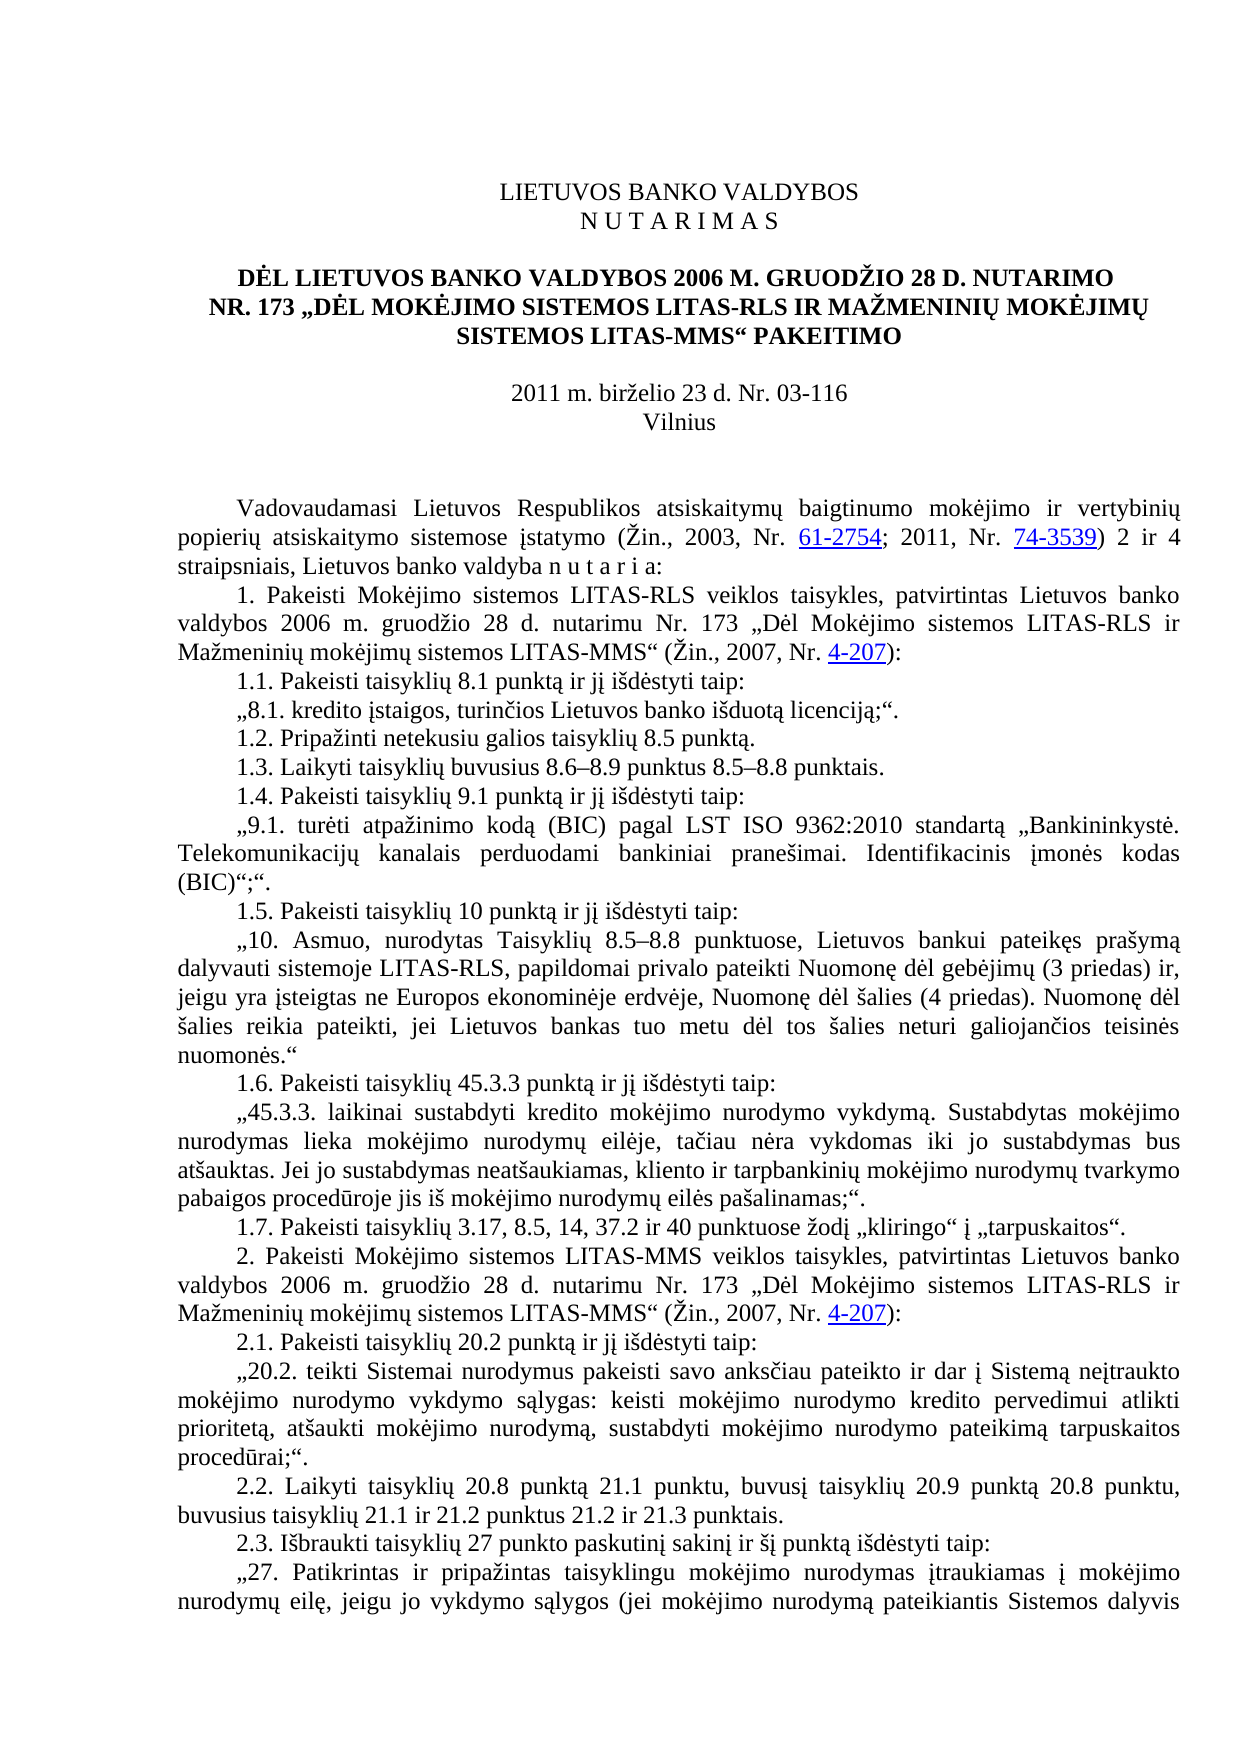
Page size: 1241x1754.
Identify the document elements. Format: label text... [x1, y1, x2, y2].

text „8.1. kredito įstaigos, turinčios Lietuvos banko išduotą licenciją;“. [177, 695, 1181, 723]
text 1.4. Pakeisti taisyklių 9.1 punktą ir jį išdėstyti taip: [177, 781, 1181, 810]
text Vadovaudamasi Lietuvos Respublikos atsiskaitymų baigtinumo mokėjimo ir vertybinių popierių atsiskaitymo sistemose įstatymo (Žin., 2003, Nr. 61-2754; 2011, Nr. 74-3539) 2 ir 4 straipsniais, Lietuvos banko valdyba nutaria: [177, 493, 1181, 580]
text LIETUVOS BANKO VALDYBOS [177, 177, 1181, 206]
text 2.3. Išbraukti taisyklių 27 punkto paskutinį sakinį ir šį punktą išdėstyti taip: [177, 1528, 1181, 1557]
text 1.1. Pakeisti taisyklių 8.1 punktą ir jį išdėstyti taip: [177, 666, 1181, 695]
text „10. Asmuo, nurodytas Taisyklių 8.5–8.8 punktuose, Lietuvos bankui pateikęs prašymą dalyvauti sistemoje LITAS-RLS, papildomai privalo pateikti Nuomonę dėl gebėjimų (3 priedas) ir, jeigu yra įsteigtas ne Europos ekonominėje erdvėje, Nuomonę dėl šalies (4 priedas). Nuomonę dėl šalies reikia pateikti, jei Lietuvos bankas tuo metu dėl tos šalies neturi galiojančios teisinės nuomonės.“ [177, 925, 1181, 1068]
text 1.5. Pakeisti taisyklių 10 punktą ir jį išdėstyti taip: [177, 896, 1181, 925]
text 2.2. Laikyti taisyklių 20.8 punktą 21.1 punktu, buvusį taisyklių 20.9 punktą 20.8 punktu, buvusius taisyklių 21.1 ir 21.2 punktus 21.2 ir 21.3 punktais. [177, 1471, 1181, 1528]
text „27. Patikrintas ir pripažintas taisyklingu mokėjimo nurodymas įtraukiamas į mokėjimo nurodymų eilę, jeigu jo vykdymo sąlygos (jei mokėjimo nurodymą pateikiantis Sistemos dalyvis [177, 1557, 1181, 1615]
text 1.7. Pakeisti taisyklių 3.17, 8.5, 14, 37.2 ir 40 punktuose žodį „kliringo“ į „tarpuskaitos“. [177, 1212, 1181, 1241]
text „9.1. turėti atpažinimo kodą (BIC) pagal LST ISO 9362:2010 standartą „Bankininkystė. Telekomunikacijų kanalais perduodami bankiniai pranešimai. Identifikacinis įmonės kodas (BIC)“;“. [177, 810, 1181, 896]
text 1.2. Pripažinti netekusiu galios taisyklių 8.5 punktą. [177, 723, 1181, 752]
text 2. Pakeisti Mokėjimo sistemos LITAS-MMS veiklos taisykles, patvirtintas Lietuvos banko valdybos 2006 m. gruodžio 28 d. nutarimu Nr. 173 „Dėl Mokėjimo sistemos LITAS-RLS ir Mažmeninių mokėjimų sistemos LITAS-MMS“ (Žin., 2007, Nr. 4-207): [177, 1241, 1181, 1327]
text Vilnius [177, 407, 1181, 436]
text 1. Pakeisti Mokėjimo sistemos LITAS-RLS veiklos taisykles, patvirtintas Lietuvos banko valdybos 2006 m. gruodžio 28 d. nutarimu Nr. 173 „Dėl Mokėjimo sistemos LITAS-RLS ir Mažmeninių mokėjimų sistemos LITAS-MMS“ (Žin., 2007, Nr. 4-207): [177, 580, 1181, 666]
text „45.3.3. laikinai sustabdyti kredito mokėjimo nurodymo vykdymą. Sustabdytas mokėjimo nurodymas lieka mokėjimo nurodymų eilėje, tačiau nėra vykdomas iki jo sustabdymas bus atšauktas. Jei jo sustabdymas neatšaukiamas, kliento ir tarpbankinių mokėjimo nurodymų tvarkymo pabaigos procedūroje jis iš mokėjimo nurodymų eilės pašalinamas;“. [177, 1097, 1181, 1212]
text 2011 m. birželio 23 d. Nr. 03-116 [177, 378, 1181, 407]
text 1.6. Pakeisti taisyklių 45.3.3 punktą ir jį išdėstyti taip: [177, 1068, 1181, 1097]
text 2.1. Pakeisti taisyklių 20.2 punktą ir jį išdėstyti taip: [177, 1327, 1181, 1356]
text 1.3. Laikyti taisyklių buvusius 8.6–8.9 punktus 8.5–8.8 punktais. [177, 752, 1181, 781]
text „20.2. teikti Sistemai nurodymus pakeisti savo anksčiau pateikto ir dar į Sistemą neįtraukto mokėjimo nurodymo vykdymo sąlygas: keisti mokėjimo nurodymo kredito pervedimui atlikti prioritetą, atšaukti mokėjimo nurodymą, sustabdyti mokėjimo nurodymo pateikimą tarpuskaitos procedūrai;“. [177, 1356, 1181, 1471]
text NUTARIMAS [177, 206, 1181, 235]
text DĖL Lietuvos banko valdybos 2006 m. gruodžio 28 d. nutarimo Nr. 173 „Dėl mokėjimo sistemos LITAS-RLS ir mažmeninių mokėjimų sistemos LITAS-MMS“ pakeitimo [177, 263, 1181, 350]
